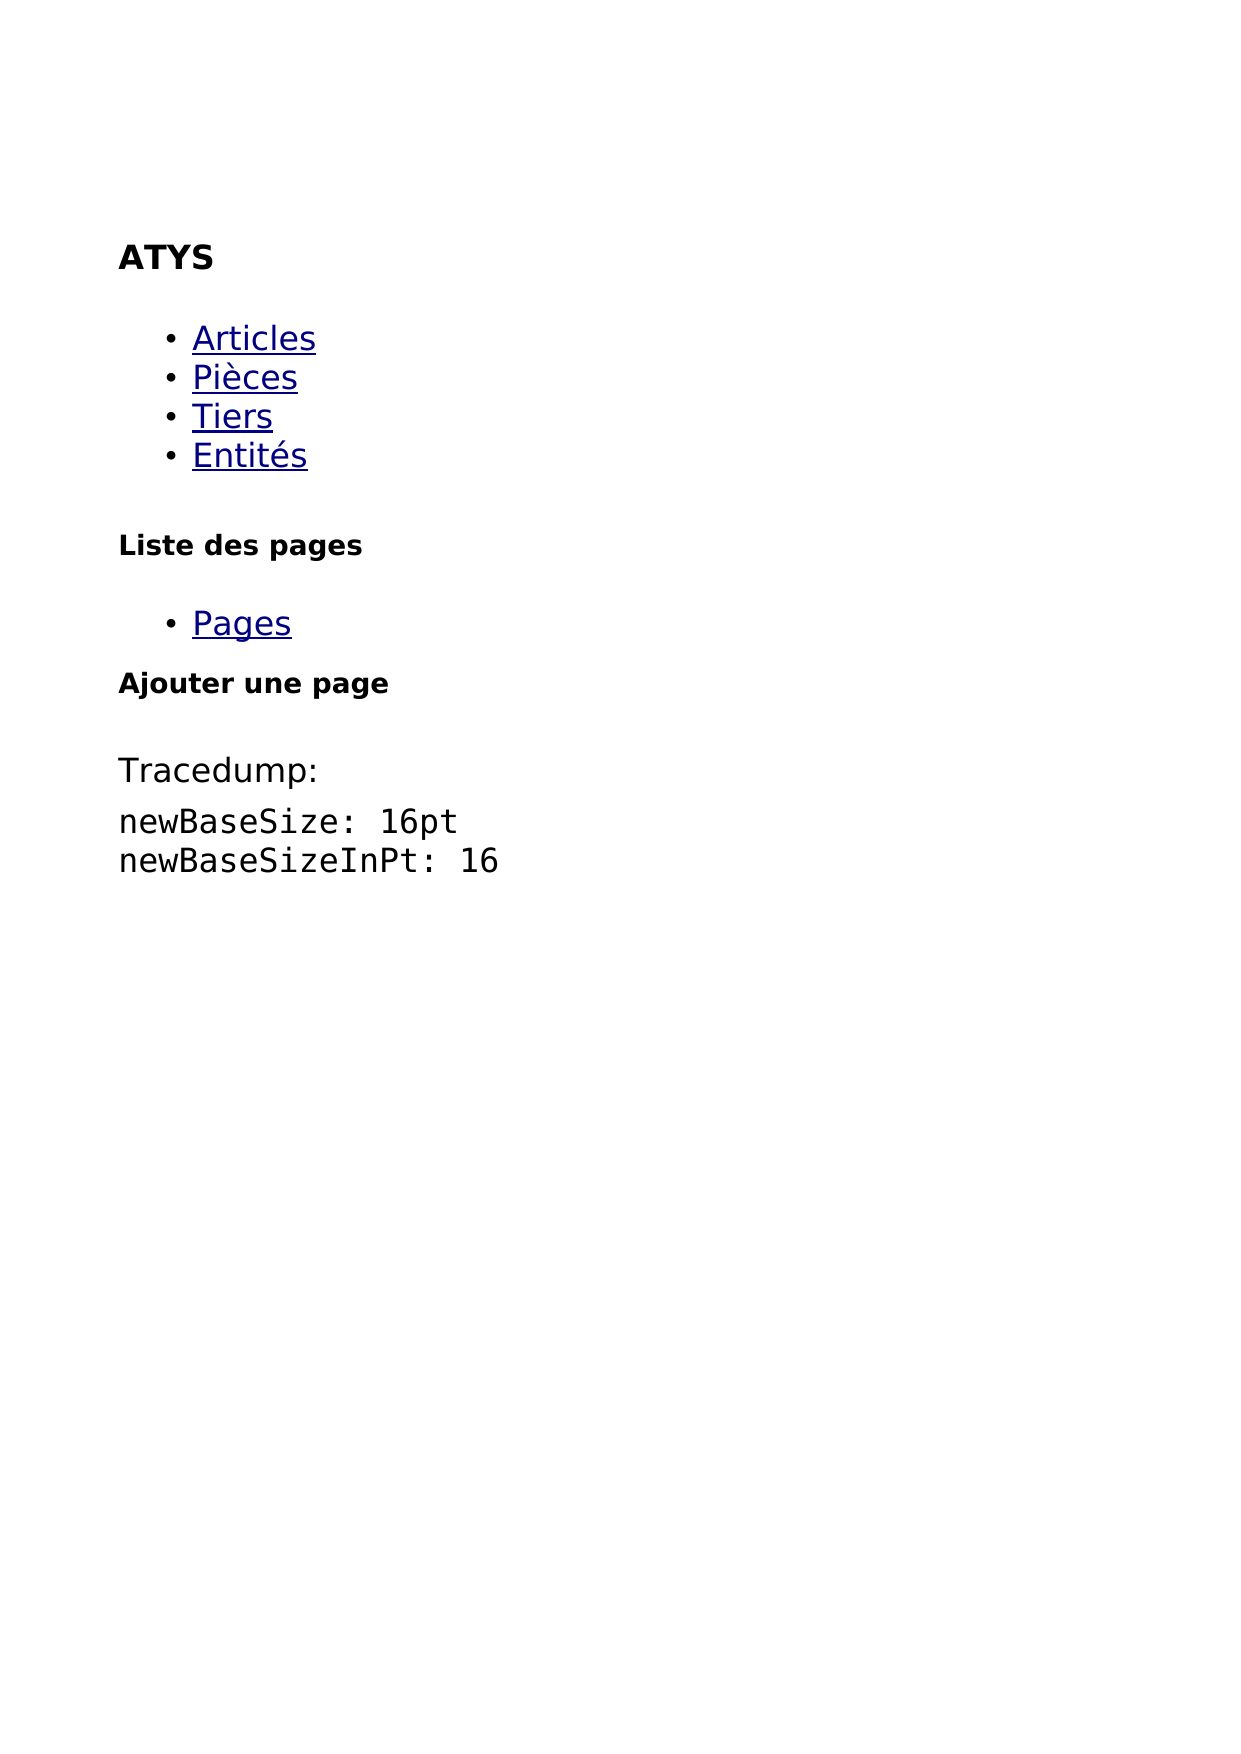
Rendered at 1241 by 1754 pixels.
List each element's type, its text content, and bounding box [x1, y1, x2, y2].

list Pièces [177, 358, 1122, 397]
text Tracedump: [118, 713, 1122, 790]
subtitle ATYS [118, 239, 1122, 278]
list Entités [177, 436, 1122, 475]
subtitle Liste des pages [118, 529, 1122, 562]
list Articles [177, 320, 1122, 358]
text newBaseSize: 16pt newBaseSizeInPt: 16 [118, 803, 1122, 881]
subtitle Ajouter une page [118, 668, 1122, 700]
list Tiers [177, 397, 1122, 436]
list Pages [177, 604, 1122, 643]
